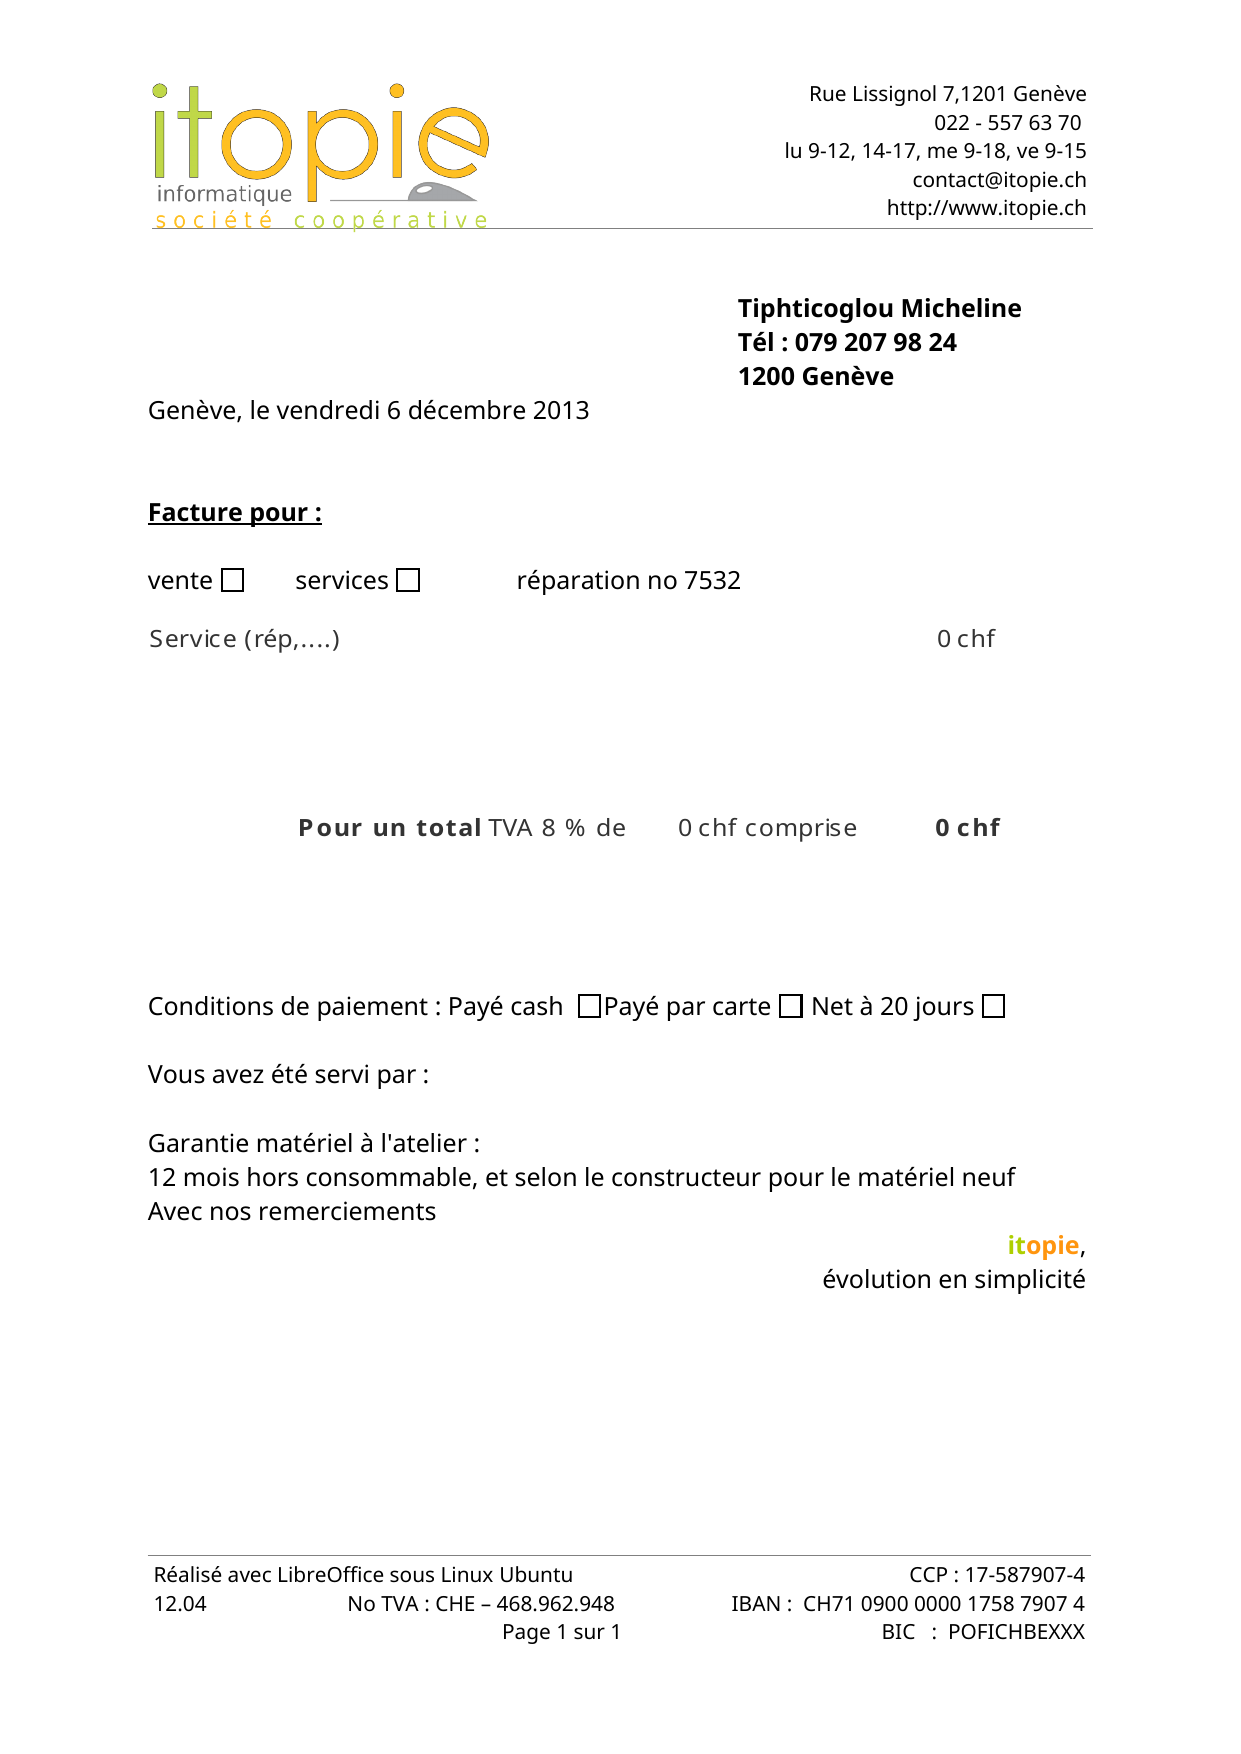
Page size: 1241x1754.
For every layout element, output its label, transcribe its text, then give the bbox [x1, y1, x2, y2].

picture [138, 72, 500, 244]
text Conditions de paiement : Payé cash Payé par carte Net à 20 jours [148, 989, 1093, 1023]
text itopie, [148, 1227, 1093, 1262]
text 12 mois hors consommable, et selon le constructeur pour le matériel neuf [148, 1159, 1093, 1193]
text Avec nos remerciements [148, 1193, 1093, 1227]
text vente services réparation no 7532 [148, 563, 1093, 597]
text Garantie matériel à l'atelier : [148, 1125, 1093, 1159]
text Vous avez été servi par : [148, 1057, 1093, 1091]
text évolution en simplicité [148, 1262, 1093, 1296]
text Tél : 079 207 98 24 [148, 324, 1093, 358]
text Facture pour : [148, 495, 1093, 529]
text 1200 Genève [148, 358, 1093, 392]
text Tiphticoglou Micheline [148, 290, 1093, 324]
text Genève, le vendredi 6 décembre 2013 [148, 392, 1093, 427]
